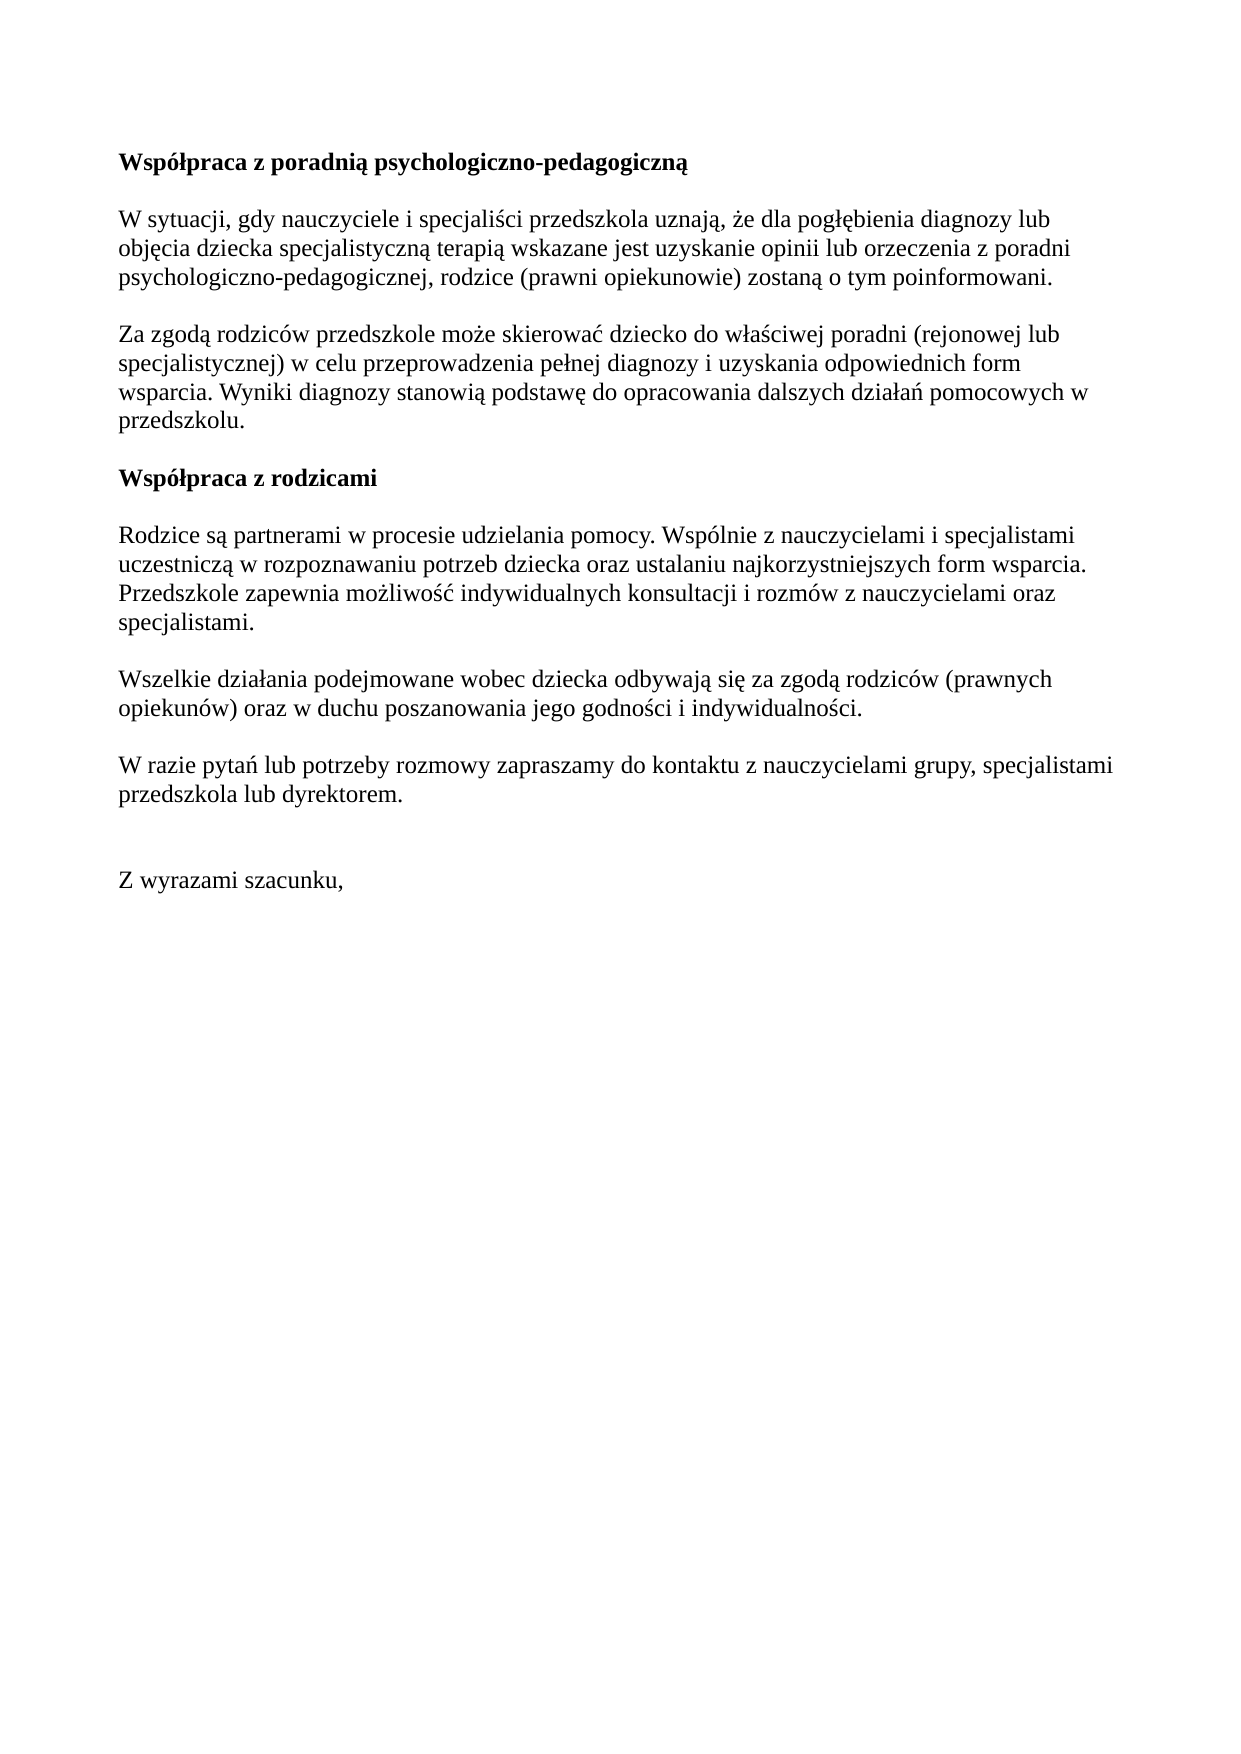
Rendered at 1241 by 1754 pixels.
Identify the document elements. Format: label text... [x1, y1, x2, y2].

text Rodzice są partnerami w procesie udzielania pomocy. Wspólnie z nauczycielami i specjalistami uczestniczą w rozpoznawaniu potrzeb dziecka oraz ustalaniu najkorzystniejszych form wsparcia. [118, 521, 1122, 578]
text Przedszkole zapewnia możliwość indywidualnych konsultacji i rozmów z nauczycielami oraz specjalistami. [118, 578, 1122, 636]
text Wszelkie działania podejmowane wobec dziecka odbywają się za zgodą rodziców (prawnych opiekunów) oraz w duchu poszanowania jego godności i indywidualności. [118, 664, 1122, 722]
text Współpraca z poradnią psychologiczno-pedagogiczną [118, 147, 1122, 176]
text W sytuacji, gdy nauczyciele i specjaliści przedszkola uznają, że dla pogłębienia diagnozy lub objęcia dziecka specjalistyczną terapią wskazane jest uzyskanie opinii lub orzeczenia z poradni psychologiczno-pedagogicznej, rodzice (prawni opiekunowie) zostaną o tym poinformowani. [118, 204, 1122, 291]
text Współpraca z rodzicami [118, 463, 1122, 492]
text Za zgodą rodziców przedszkole może skierować dziecko do właściwej poradni (rejonowej lub specjalistycznej) w celu przeprowadzenia pełnej diagnozy i uzyskania odpowiednich form wsparcia. Wyniki diagnozy stanowią podstawę do opracowania dalszych działań pomocowych w przedszkolu. [118, 319, 1122, 434]
text W razie pytań lub potrzeby rozmowy zapraszamy do kontaktu z nauczycielami grupy, specjalistami przedszkola lub dyrektorem. [118, 751, 1122, 808]
text Z wyrazami szacunku, [118, 866, 1122, 894]
